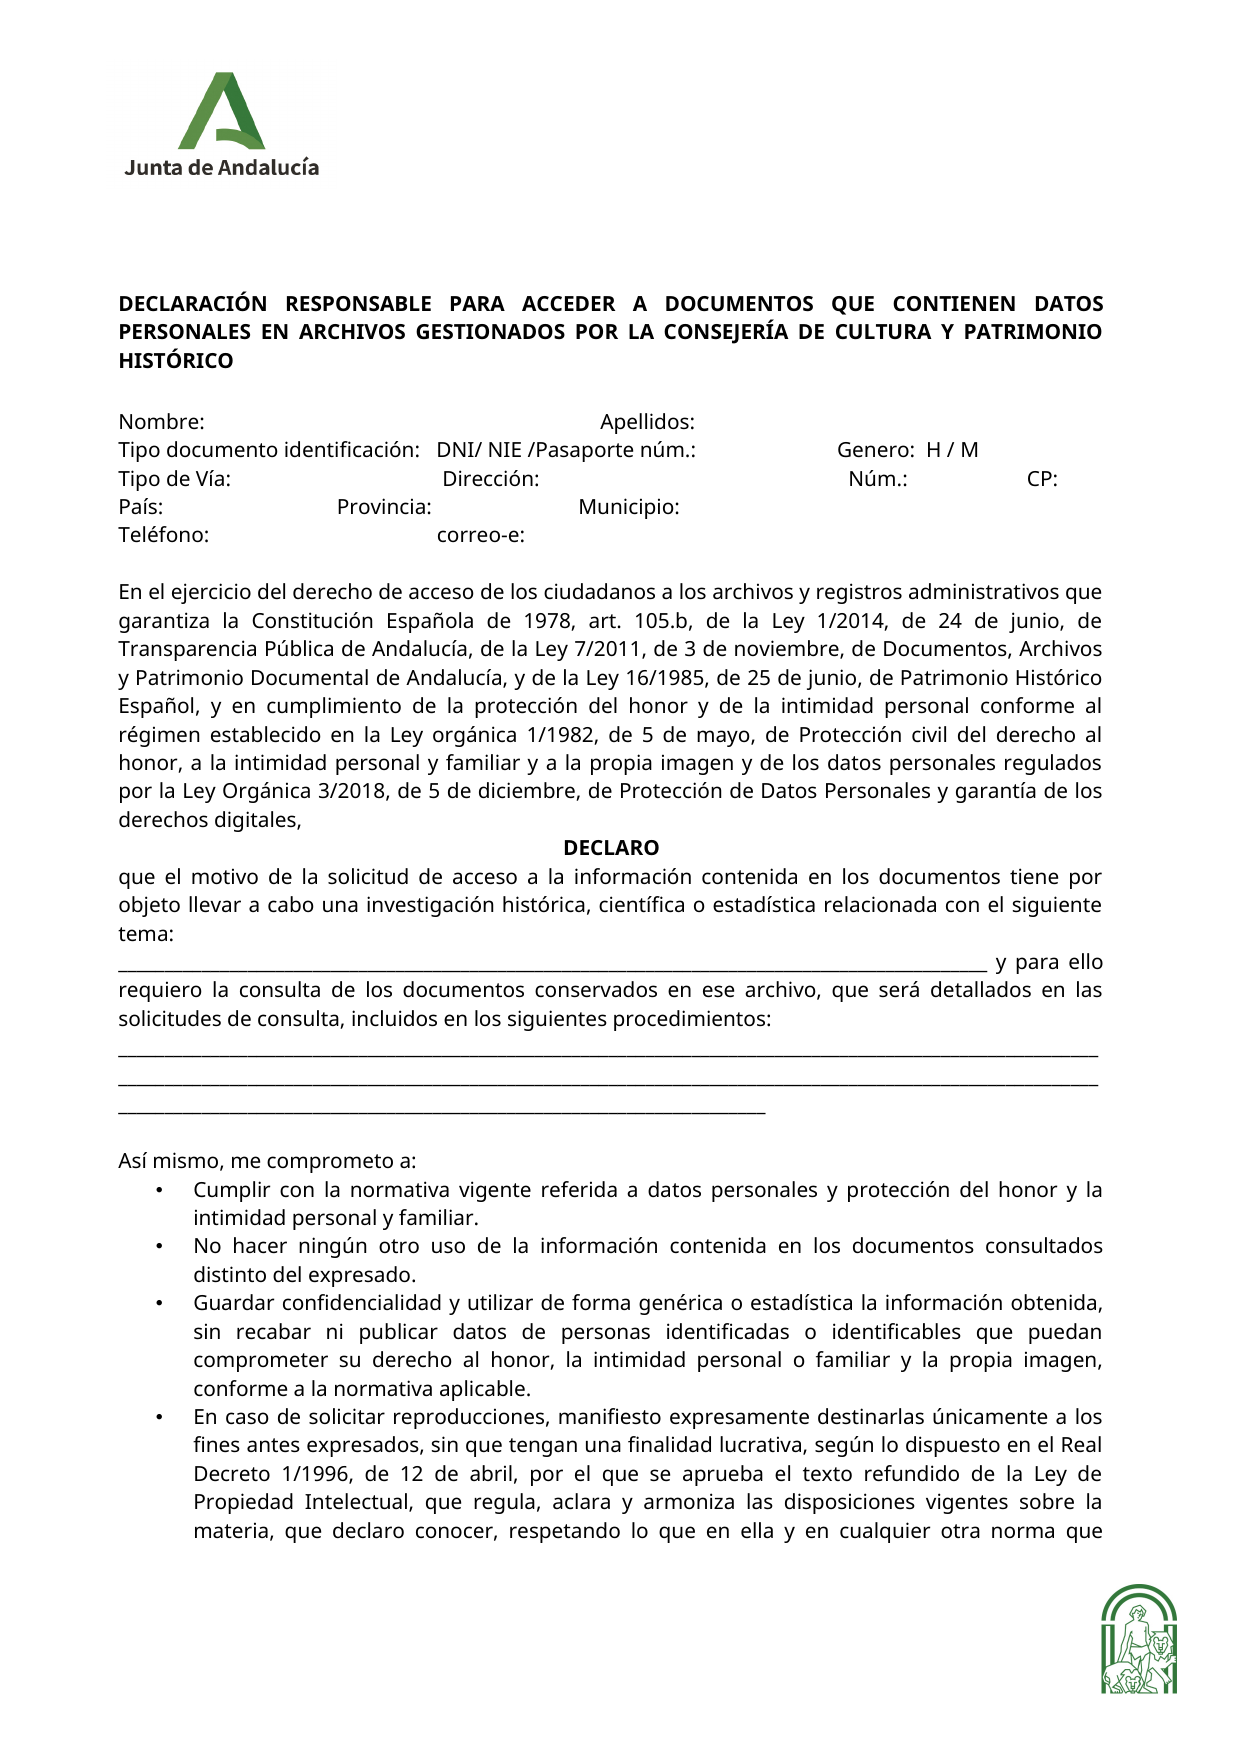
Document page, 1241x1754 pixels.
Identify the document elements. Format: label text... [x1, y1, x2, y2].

text País: Provincia: Municipio: [118, 492, 1104, 521]
text Teléfono: correo-e: [118, 521, 1104, 549]
picture [106, 59, 337, 189]
text Nombre: Apellidos: [118, 407, 1104, 435]
list No hacer ningún otro uso de la información contenida en los documentos consultados distinto del expresado. [156, 1232, 1104, 1288]
list Guardar confidencialidad y utilizar de forma genérica o estadística la información obtenida, sin recabar ni publicar datos de personas identificadas o identificables que puedan comprometer su derecho al honor, la intimidad personal o familiar y la propia imagen, conforme a la normativa aplicable. [156, 1288, 1104, 1402]
picture [1100, 1582, 1178, 1695]
text Tipo de Vía: Dirección: Núm.: CP: [118, 464, 1104, 492]
text DECLARO [118, 833, 1104, 862]
text Así mismo, me comprometo a: [118, 1146, 1104, 1175]
text que el motivo de la solicitud de acceso a la información contenida en los documentos tiene por objeto llevar a cabo una investigación histórica, científica o estadística relacionada con el siguiente tema: [118, 862, 1104, 947]
list Cumplir con la normativa vigente referida a datos personales y protección del honor y la intimidad personal y familiar. [156, 1175, 1104, 1232]
text DECLARACIÓN RESPONSABLE PARA ACCEDER A DOCUMENTOS QUE CONTIENEN DATOS PERSONALES EN ARCHIVOS GESTIONADOS POR LA CONSEJERÍA DE CULTURA Y PATRIMONIO HISTÓRICO [118, 289, 1104, 374]
text Tipo documento identificación: DNI/ NIE /Pasaporte núm.: Genero: H / M [118, 435, 1104, 464]
text En el ejercicio del derecho de acceso de los ciudadanos a los archivos y registros administrativos que garantiza la Constitución Española de 1978, art. 105.b, de la Ley 1/2014, de 24 de junio, de Transparencia Pública de Andalucía, de la Ley 7/2011, de 3 de noviembre, de Documentos, Archivos y Patrimonio Documental de Andalucía, y de la Ley 16/1985, de 25 de junio, de Patrimonio Histórico Español, y en cumplimiento de la protección del honor y de la intimidad personal conforme al régimen establecido en la Ley orgánica 1/1982, de 5 de mayo, de Protección civil del derecho al honor, a la intimidad personal y familiar y a la propia imagen y de los datos personales regulados por la Ley Orgánica 3/2018, de 5 de diciembre, de Protección de Datos Personales y garantía de los derechos digitales, [118, 577, 1104, 833]
text ______________________________________________________________________________________________ y para ello requiero la consulta de los documentos conservados en ese archivo, que será detallados en las solicitudes de consulta, incluidos en los siguientes procedimientos: [118, 947, 1104, 1032]
list En caso de solicitar reproducciones, manifiesto expresamente destinarlas únicamente a los fines antes expresados, sin que tengan una finalidad lucrativa, según lo dispuesto en el Real Decreto 1/1996, de 12 de abril, por el que se aprueba el texto refundido de la Ley de Propiedad Intelectual, que regula, aclara y armoniza las disposiciones vigentes sobre la materia, que declaro conocer, respetando lo que en ella y en cualquier otra norma que [156, 1402, 1104, 1544]
text __________________________________________________________________________________________________________________________________________________________________________________________________________________________________________________________________________________________ [118, 1032, 1104, 1118]
